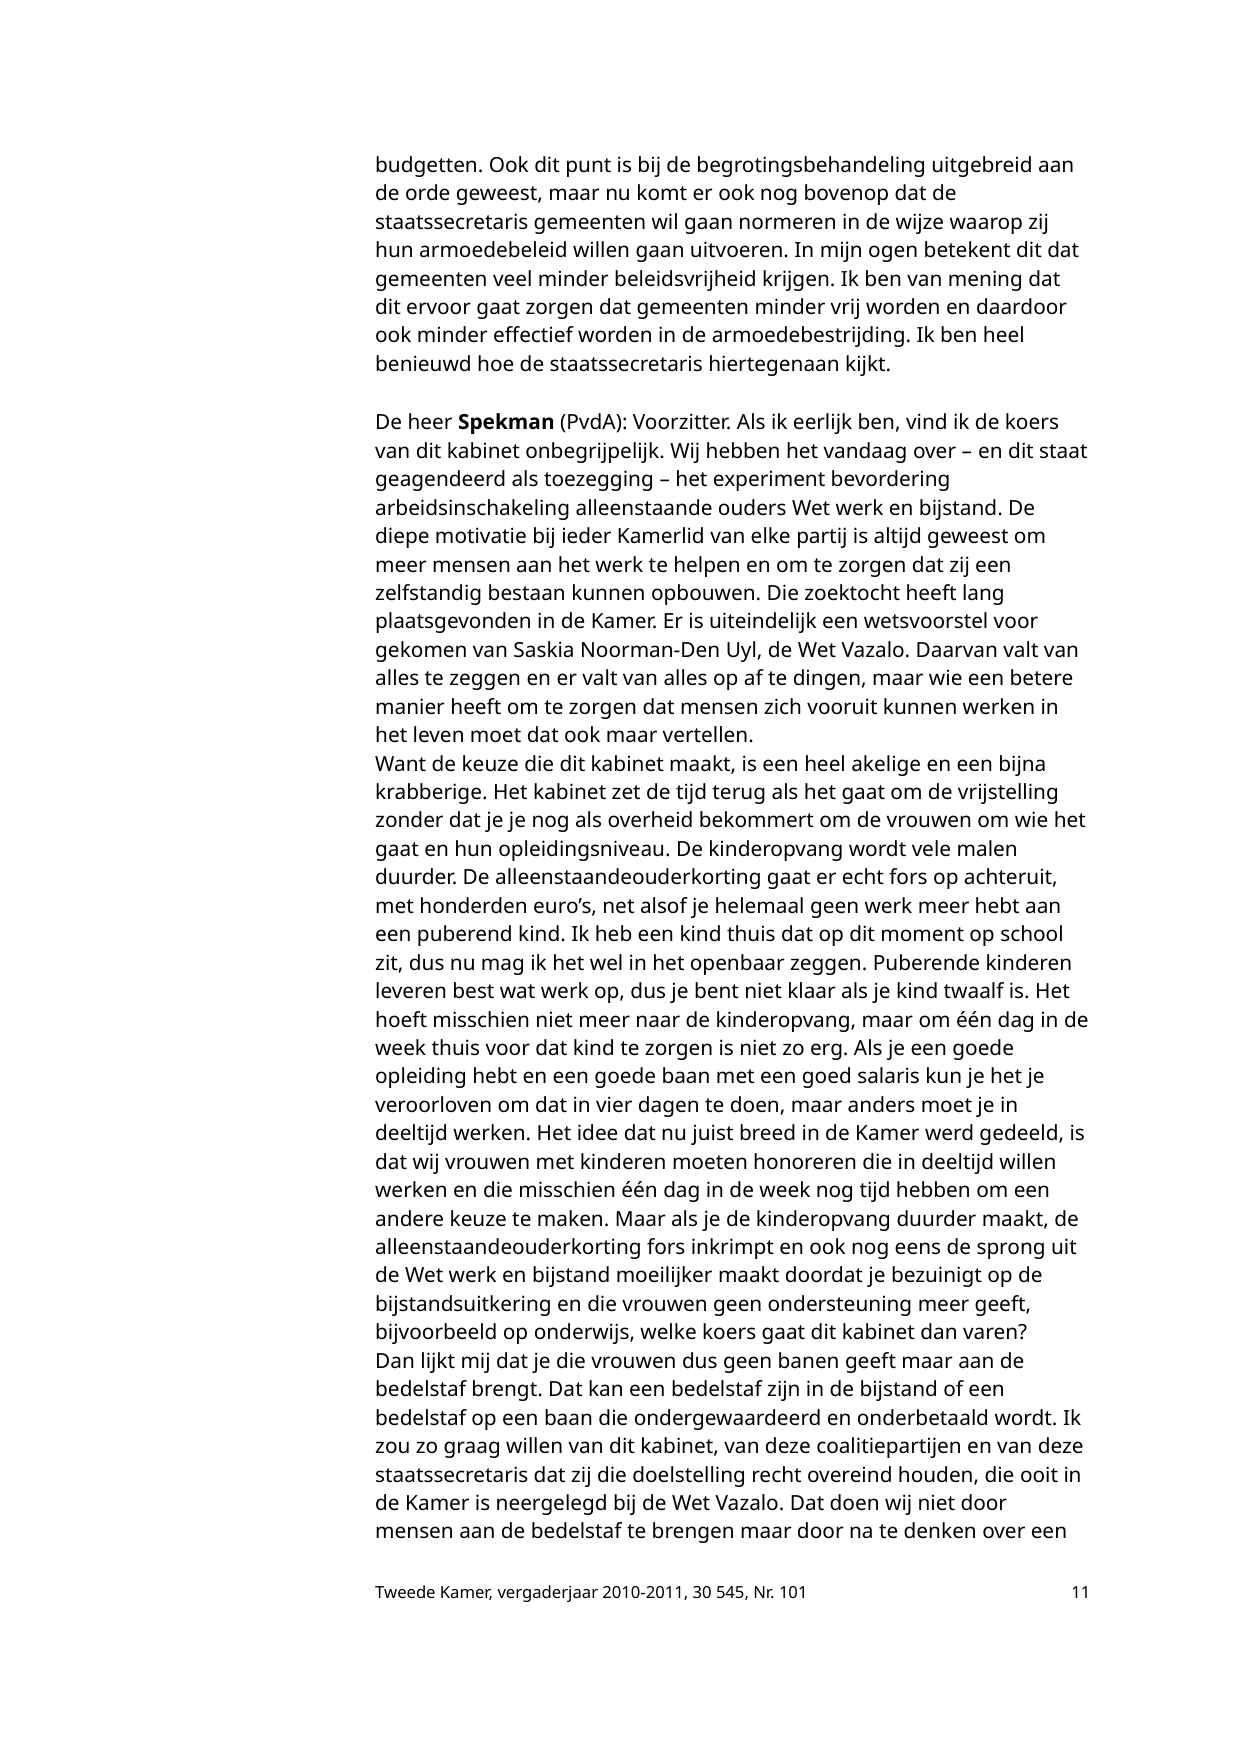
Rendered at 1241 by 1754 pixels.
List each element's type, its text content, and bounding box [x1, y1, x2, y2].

text budgetten. Ook dit punt is bij de begrotingsbehandeling uitgebreid aan de orde geweest, maar nu komt er ook nog bovenop dat de staatssecretaris gemeenten wil gaan normeren in de wijze waarop zij hun armoedebeleid willen gaan uitvoeren. In mijn ogen betekent dit dat gemeenten veel minder beleidsvrijheid krijgen. Ik ben van mening dat dit ervoor gaat zorgen dat gemeenten minder vrij worden en daardoor ook minder effectief worden in de armoedebestrijding. Ik ben heel benieuwd hoe de staatssecretaris hiertegenaan kijkt. [375, 150, 1090, 377]
text De heer Spekman (PvdA): Voorzitter. Als ik eerlijk ben, vind ik de koers van dit kabinet onbegrijpelijk. Wij hebben het vandaag over – en dit staat geagendeerd als toezegging – het experiment bevordering arbeidsinschakeling alleenstaande ouders Wet werk en bijstand. De diepe motivatie bij ieder Kamerlid van elke partij is altijd geweest om meer mensen aan het werk te helpen en om te zorgen dat zij een zelfstandig bestaan kunnen opbouwen. Die zoektocht heeft lang plaatsgevonden in de Kamer. Er is uiteindelijk een wetsvoorstel voor gekomen van Saskia Noorman-Den Uyl, de Wet Vazalo. Daarvan valt van alles te zeggen en er valt van alles op af te dingen, maar wie een betere manier heeft om te zorgen dat mensen zich vooruit kunnen werken in het leven moet dat ook maar vertellen. [375, 407, 1090, 749]
text Dan lijkt mij dat je die vrouwen dus geen banen geeft maar aan de bedelstaf brengt. Dat kan een bedelstaf zijn in de bijstand of een bedelstaf op een baan die ondergewaardeerd en onderbetaald wordt. Ik zou zo graag willen van dit kabinet, van deze coalitiepartijen en van deze staatssecretaris dat zij die doelstelling recht overeind houden, die ooit in de Kamer is neergelegd bij de Wet Vazalo. Dat doen wij niet door mensen aan de bedelstaf te brengen maar door na te denken over een [375, 1346, 1090, 1545]
text Want de keuze die dit kabinet maakt, is een heel akelige en een bijna krabberige. Het kabinet zet de tijd terug als het gaat om de vrijstelling zonder dat je je nog als overheid bekommert om de vrouwen om wie het gaat en hun opleidingsniveau. De kinderopvang wordt vele malen duurder. De alleenstaandeouderkorting gaat er echt fors op achteruit, met honderden euro’s, net alsof je helemaal geen werk meer hebt aan een puberend kind. Ik heb een kind thuis dat op dit moment op school zit, dus nu mag ik het wel in het openbaar zeggen. Puberende kinderen leveren best wat werk op, dus je bent niet klaar als je kind twaalf is. Het hoeft misschien niet meer naar de kinderopvang, maar om één dag in de week thuis voor dat kind te zorgen is niet zo erg. Als je een goede opleiding hebt en een goede baan met een goed salaris kun je het je veroorloven om dat in vier dagen te doen, maar anders moet je in deeltijd werken. Het idee dat nu juist breed in de Kamer werd gedeeld, is dat wij vrouwen met kinderen moeten honoreren die in deeltijd willen werken en die misschien één dag in de week nog tijd hebben om een andere keuze te maken. Maar als je de kinderopvang duurder maakt, de alleenstaandeouderkorting fors inkrimpt en ook nog eens de sprong uit de Wet werk en bijstand moeilijker maakt doordat je bezuinigt op de bijstandsuitkering en die vrouwen geen ondersteuning meer geeft, bijvoorbeeld op onderwijs, welke koers gaat dit kabinet dan varen? [375, 749, 1090, 1346]
